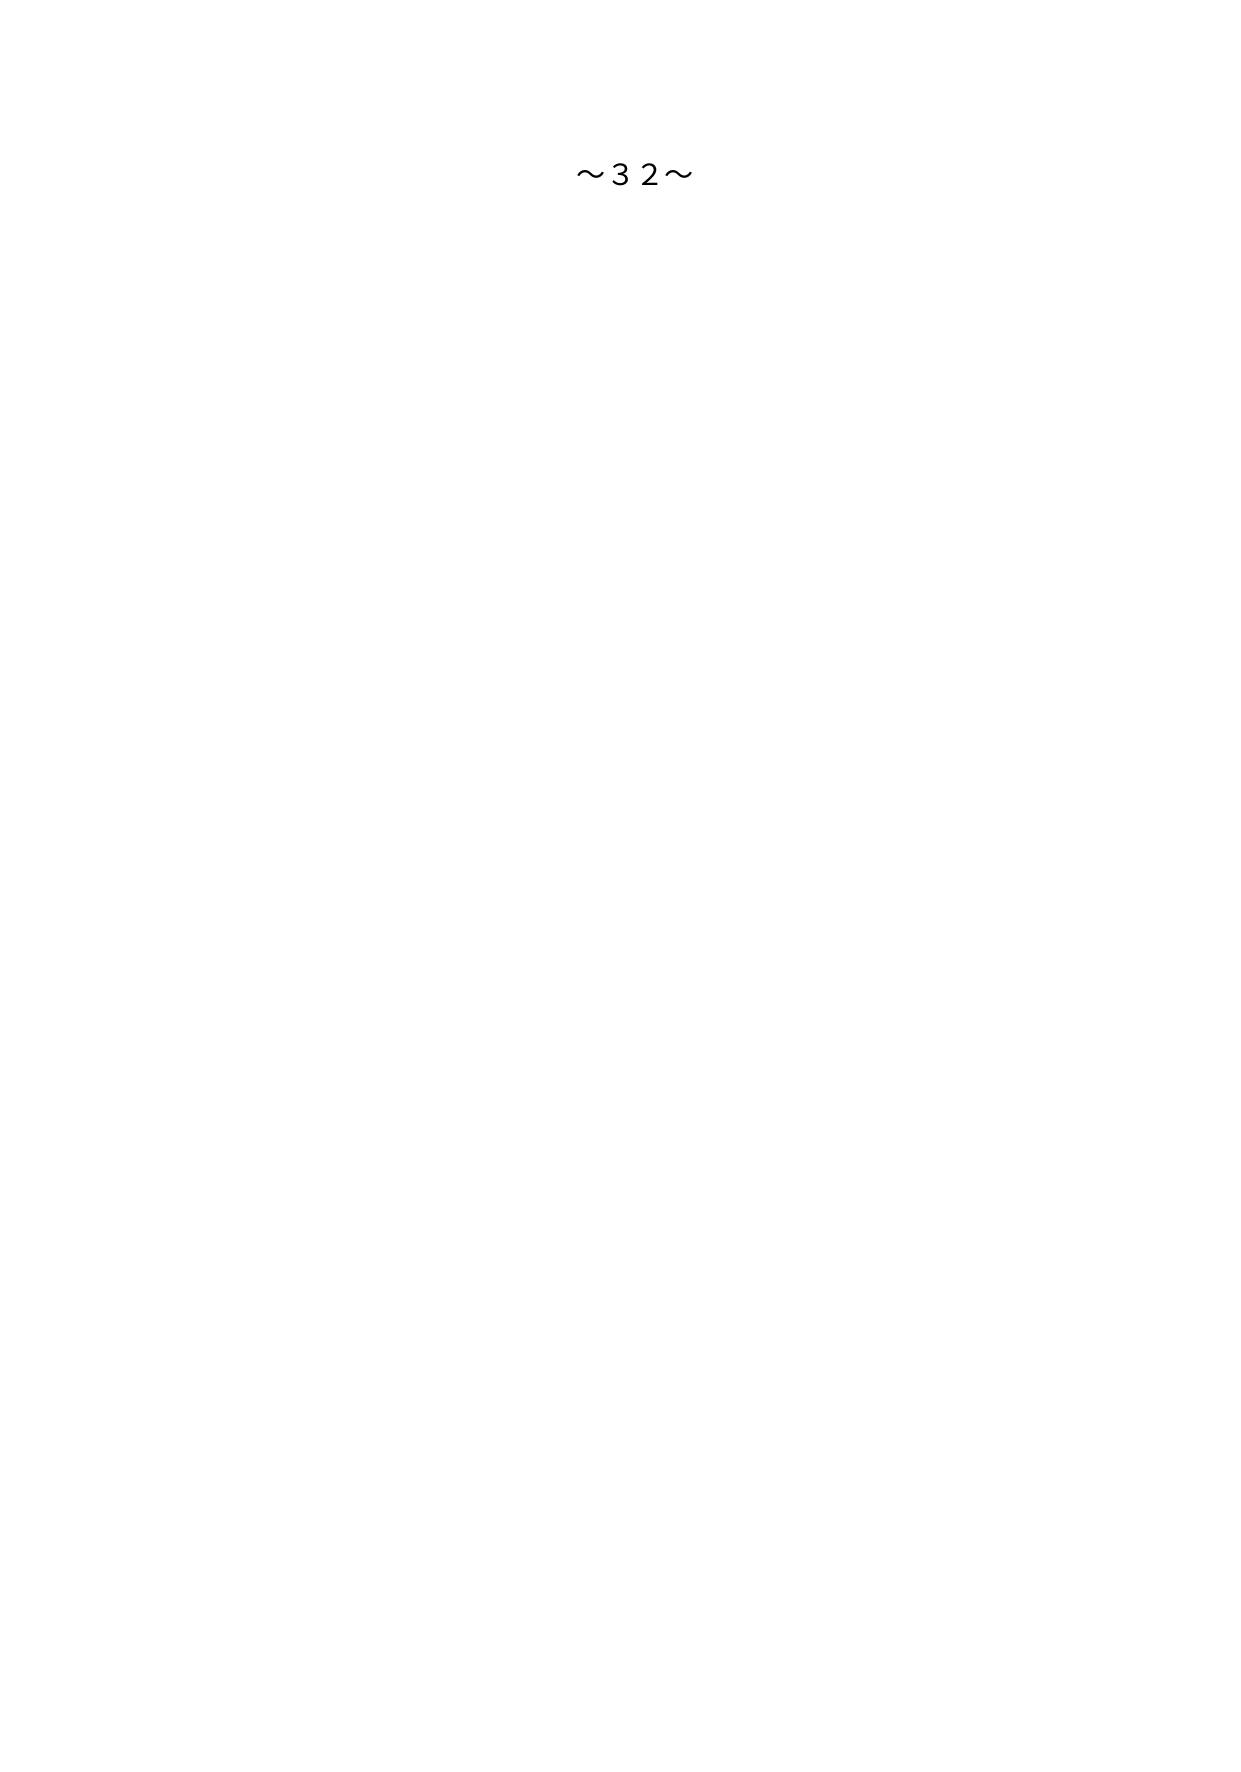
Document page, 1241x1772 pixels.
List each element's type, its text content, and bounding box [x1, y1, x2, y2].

text ～３２～ [88, 159, 1181, 192]
